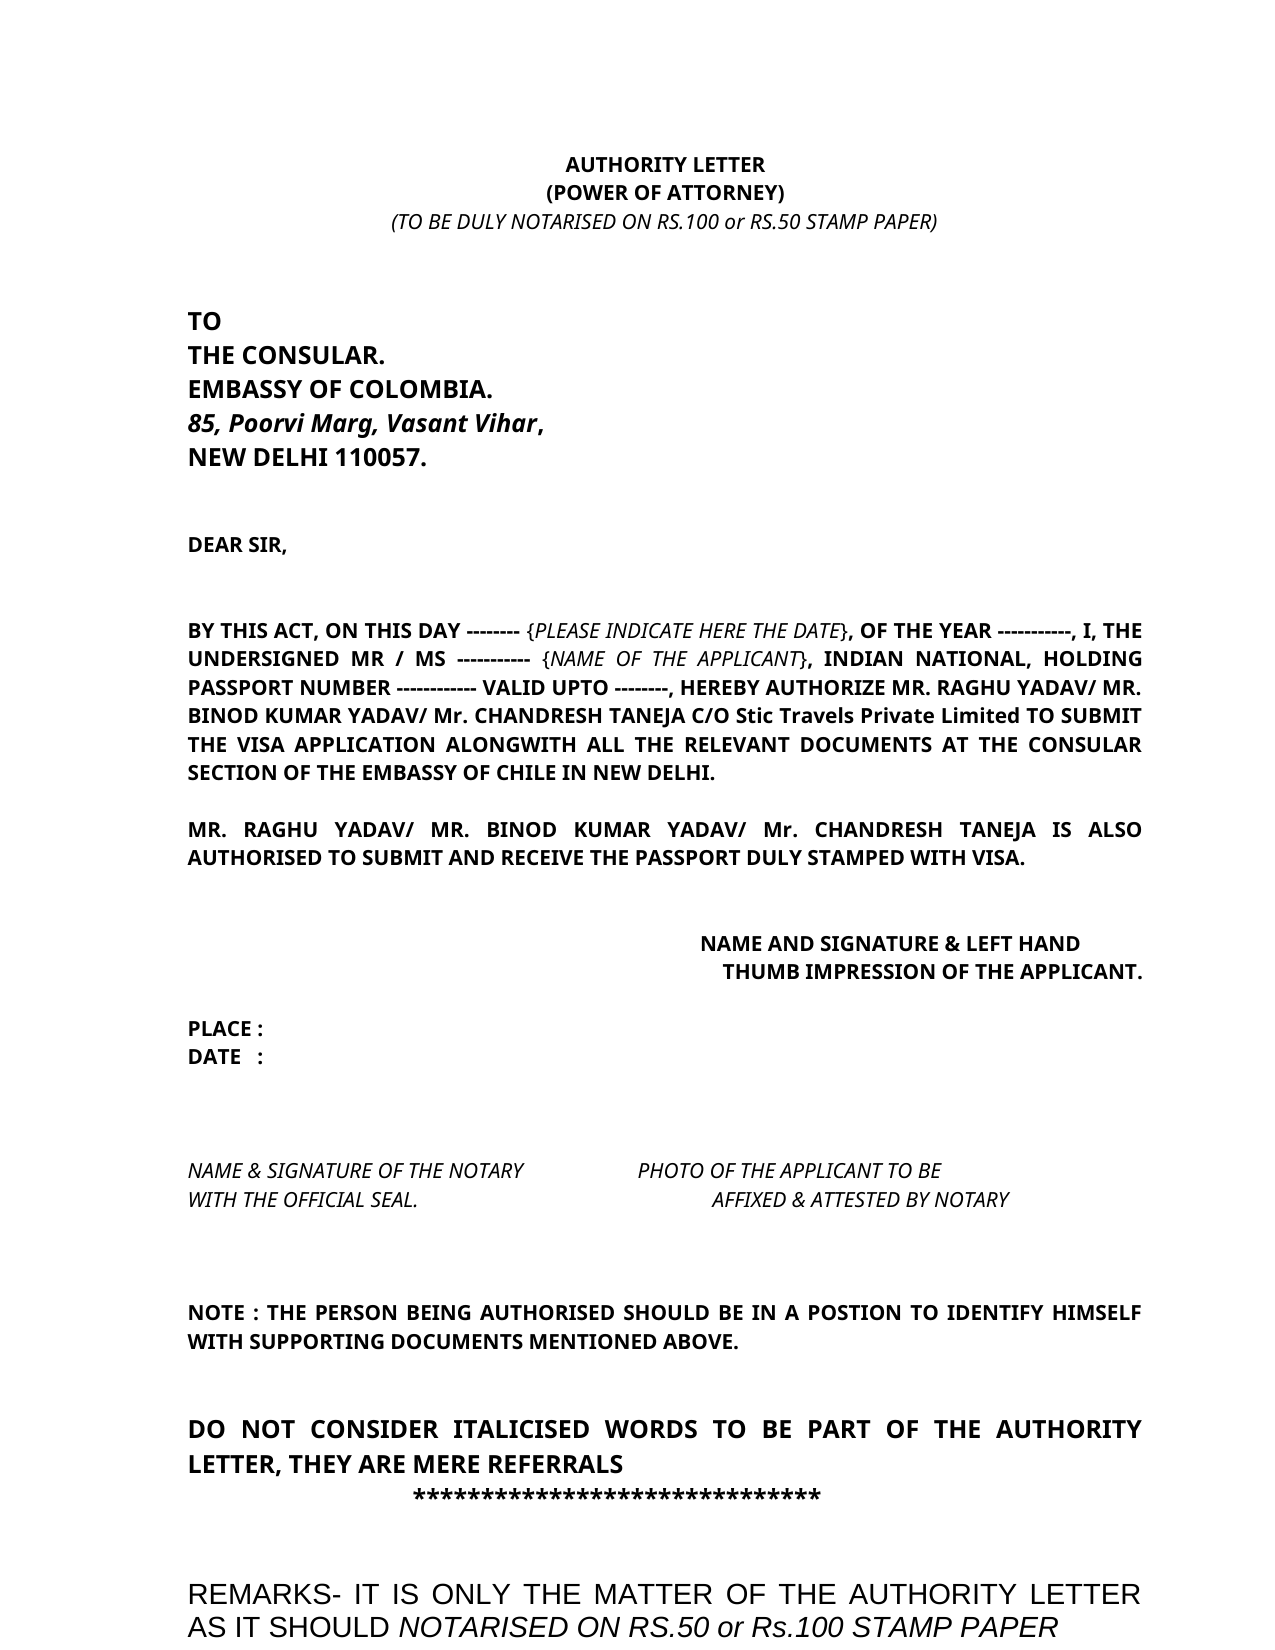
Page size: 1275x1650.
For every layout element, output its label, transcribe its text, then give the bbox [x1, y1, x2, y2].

text DATE : [187, 1042, 1143, 1071]
subtitle AUTHORITY LETTER [187, 150, 1143, 178]
text EMBASSY OF COLOMBIA. [187, 372, 1143, 406]
text 85, Poorvi Marg, Vasant Vihar, [187, 406, 1143, 440]
text THUMB IMPRESSION OF THE APPLICANT. [187, 957, 1143, 986]
text ****************************** [187, 1480, 1143, 1514]
text REMARKS- IT IS ONLY THE MATTER OF THE AUTHORITY LETTER AS IT SHOULD NOTARISED ON RS.50 or Rs.100 STAMP PAPER [187, 1577, 1143, 1644]
text THE CONSULAR. [187, 337, 1143, 372]
text NOTE : THE PERSON BEING AUTHORISED SHOULD BE IN A POSTION TO IDENTIFY HIMSELF WITH SUPPORTING DOCUMENTS MENTIONED ABOVE. [187, 1298, 1143, 1355]
text MR. RAGHU YADAV/ MR. BINOD KUMAR YADAV/ Mr. CHANDRESH TANEJA IS ALSO AUTHORISED TO SUBMIT AND RECEIVE THE PASSPORT DULY STAMPED WITH VISA. [187, 815, 1143, 872]
text DEAR SIR, [187, 531, 1143, 559]
text (POWER OF ATTORNEY) [187, 178, 1143, 207]
text NEW DELHI 110057. [187, 440, 1143, 474]
subtitle NAME AND SIGNATURE & LEFT HAND [562, 929, 1143, 957]
text (TO BE DULY NOTARISED ON RS.100 or RS.50 STAMP PAPER) [187, 207, 1143, 235]
text PLACE : [187, 1014, 1143, 1042]
text WITH THE OFFICIAL SEAL. AFFIXED & ATTESTED BY NOTARY [187, 1185, 1143, 1213]
text NAME & SIGNATURE OF THE NOTARY PHOTO OF THE APPLICANT TO BE [187, 1156, 1143, 1185]
text TO [187, 303, 1143, 337]
text BY THIS ACT, ON THIS DAY -------- {PLEASE INDICATE HERE THE DATE}, OF THE YEAR -----------, I, THE UNDERSIGNED MR / MS ----------- {NAME OF THE APPLICANT}, INDIAN NATIONAL, HOLDING PASSPORT NUMBER ------------ VALID UPTO --------, HEREBY AUTHORIZE MR. RAGHU YADAV/ MR. BINOD KUMAR YADAV/ Mr. CHANDRESH TANEJA C/O Stic Travels Private Limited TO SUBMIT THE VISA APPLICATION ALONGWITH ALL THE RELEVANT DOCUMENTS AT THE CONSULAR SECTION OF THE EMBASSY OF CHILE IN NEW DELHI. [187, 616, 1143, 787]
text DO NOT CONSIDER ITALICISED WORDS TO BE PART OF THE AUTHORITY LETTER, THEY ARE MERE REFERRALS [187, 1412, 1143, 1480]
